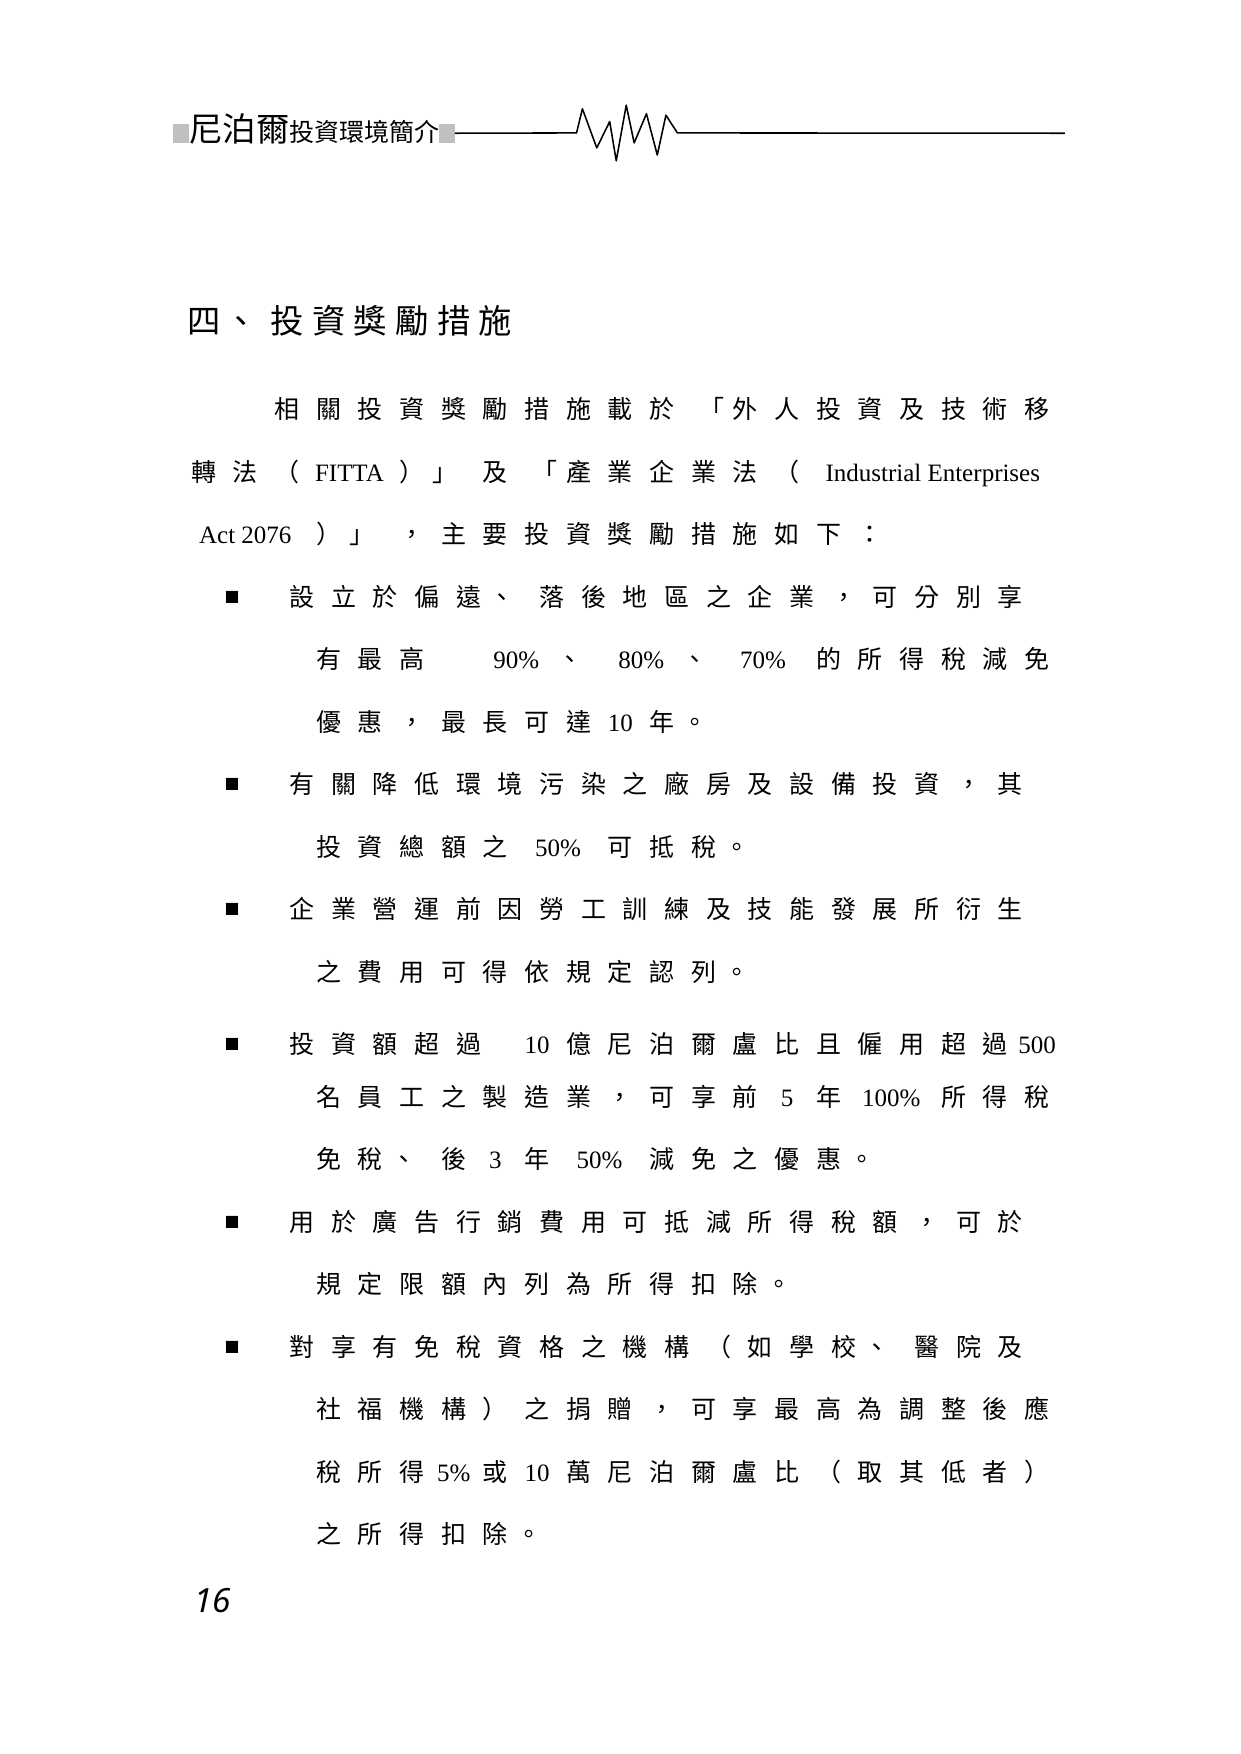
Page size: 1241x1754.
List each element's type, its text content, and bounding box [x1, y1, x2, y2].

text ■ 企業營運前因勞工訓練及技能發展所衍生之費用可得依規定認列。 [207, 866, 1058, 991]
text ■ 投資額超過10億尼泊爾盧比且僱用超過500名員工之製造業，可享前5年100%所得稅免稅、後3年50%減免之優惠。 [207, 991, 1058, 1179]
text ■ 對享有免稅資格之機構（如學校、醫院及社福機構）之捐贈，可享最高為調整後應稅所得5%或10萬尼泊爾盧比（取其低者）之所得扣除。 [207, 1304, 1058, 1554]
text 四、投資獎勵措施 [183, 277, 1058, 339]
text ■ 有關降低環境污染之廠房及設備投資，其投資總額之50%可抵稅。 [207, 741, 1058, 866]
text ■ 設立於偏遠、落後地區之企業，可分別享有最高 90%、80%、70% 的所得稅減免優惠，最長可達10年。 [207, 554, 1058, 741]
text 相關投資獎勵措施載於「外人投資及技術移轉法（FITTA）」及「產業企業法（Industrial Enterprises Act 2076）」，主要投資獎勵措施如下： [183, 366, 1058, 554]
text ■ 用於廣告行銷費用可抵減所得稅額，可於規定限額內列為所得扣除。 [207, 1179, 1058, 1304]
